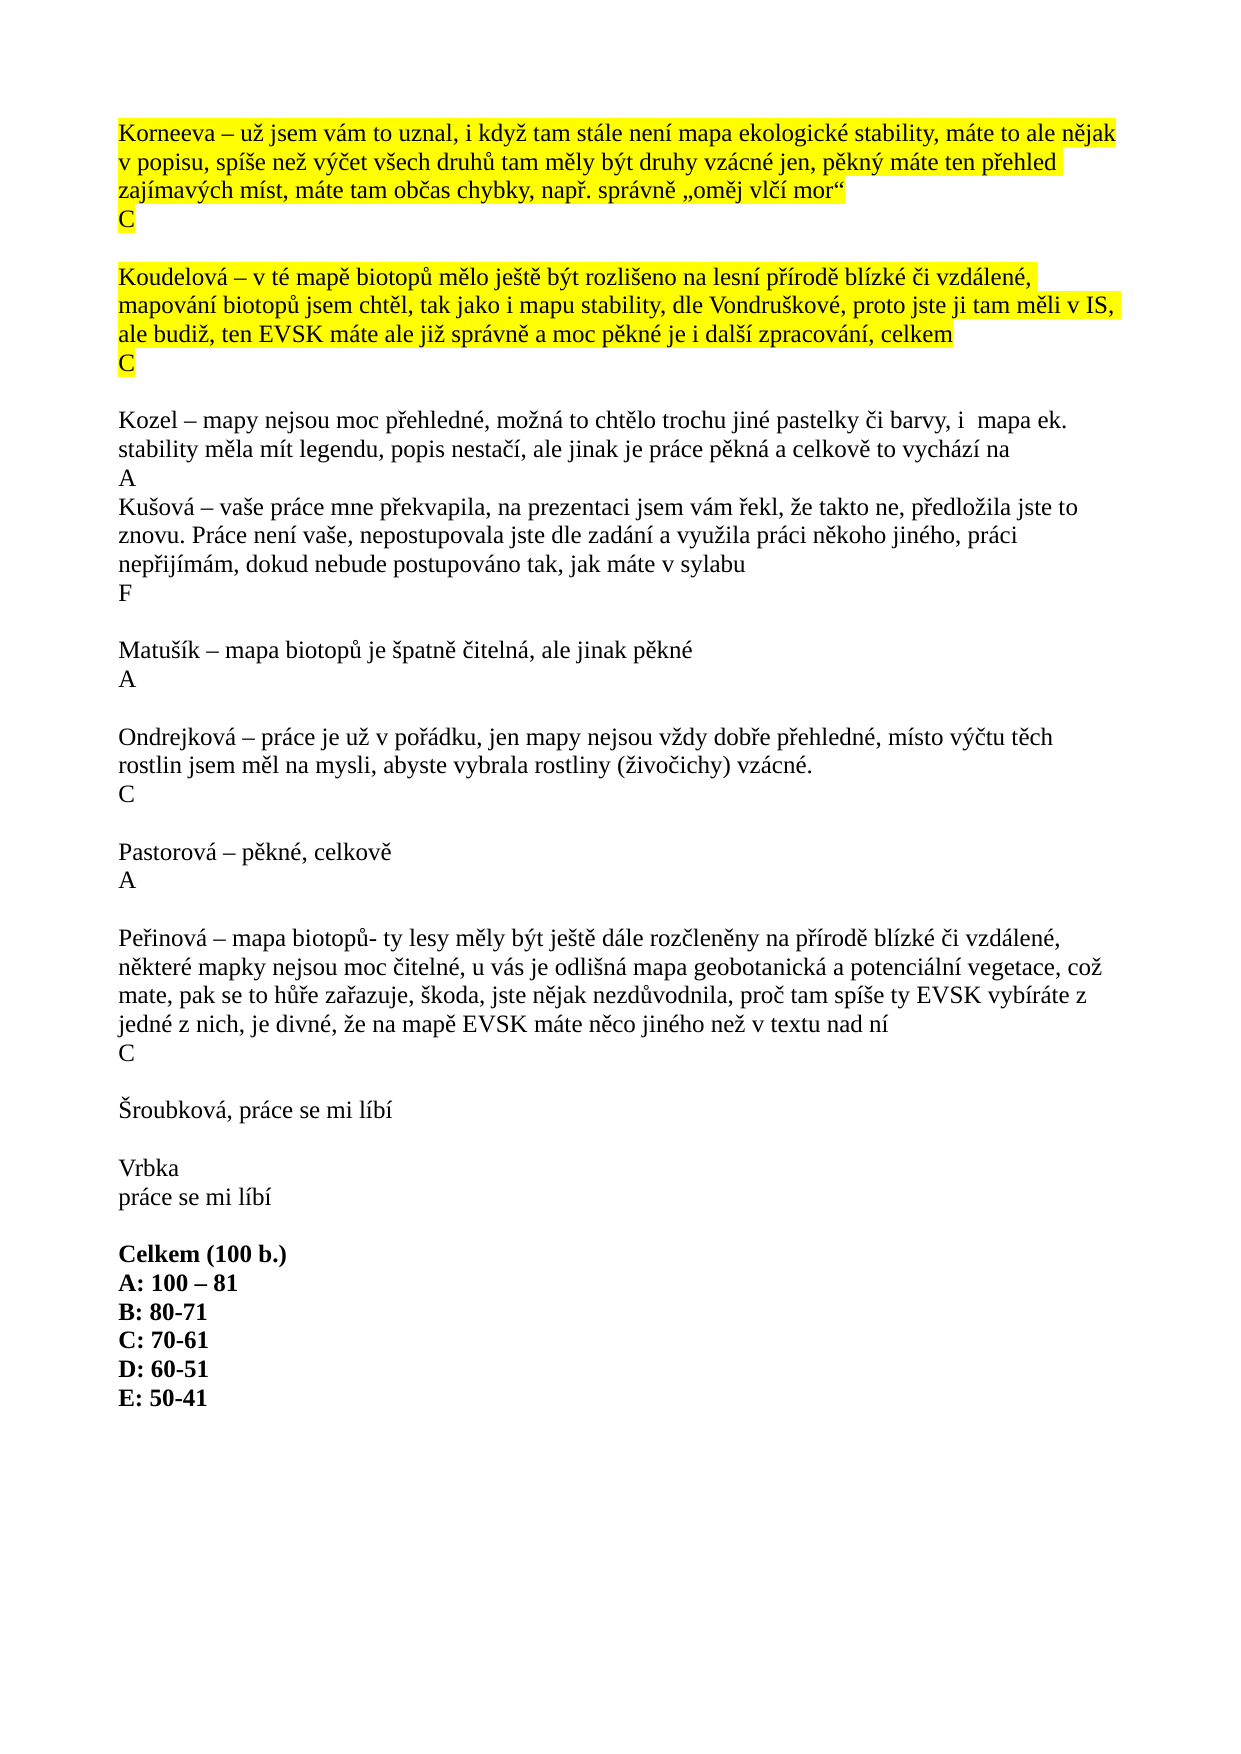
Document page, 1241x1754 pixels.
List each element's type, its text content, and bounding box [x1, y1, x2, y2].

text C [118, 348, 1122, 377]
text B: 80-71 [118, 1297, 1122, 1326]
text Korneeva – už jsem vám to uznal, i když tam stále není mapa ekologické stability, máte to ale nějak v popisu, spíše než výčet všech druhů tam měly být druhy vzácné jen, pěkný máte ten přehled zajímavých míst, máte tam občas chybky, např. správně „oměj vlčí mor“ [118, 118, 1122, 204]
text Pastorová – pěkné, celkově [118, 837, 1122, 866]
text D: 60-51 [118, 1354, 1122, 1383]
text Koudelová – v té mapě biotopů mělo ještě být rozlišeno na lesní přírodě blízké či vzdálené, mapování biotopů jsem chtěl, tak jako i mapu stability, dle Vondruškové, proto jste ji tam měli v IS, ale budiž, ten EVSK máte ale již správně a moc pěkné je i další zpracování, celkem [118, 262, 1122, 348]
text C [118, 204, 1122, 233]
text A: 100 – 81 [118, 1268, 1122, 1297]
text C [118, 1038, 1122, 1067]
text A [118, 866, 1122, 894]
text C: 70-61 [118, 1326, 1122, 1354]
text Vrbka [118, 1153, 1122, 1182]
text C [118, 779, 1122, 808]
text F [118, 578, 1122, 607]
text Šroubková, práce se mi líbí [118, 1096, 1122, 1124]
text A [118, 463, 1122, 492]
text Kušová – vaše práce mne překvapila, na prezentaci jsem vám řekl, že takto ne, předložila jste to znovu. Práce není vaše, nepostupovala jste dle zadání a využila práci někoho jiného, práci nepřijímám, dokud nebude postupováno tak, jak máte v sylabu [118, 492, 1122, 578]
text E: 50-41 [118, 1383, 1122, 1412]
text Ondrejková – práce je už v pořádku, jen mapy nejsou vždy dobře přehledné, místo výčtu těch rostlin jsem měl na mysli, abyste vybrala rostliny (živočichy) vzácné. [118, 722, 1122, 779]
text A [118, 664, 1122, 693]
text Peřinová – mapa biotopů- ty lesy měly být ještě dále rozčleněny na přírodě blízké či vzdálené, některé mapky nejsou moc čitelné, u vás je odlišná mapa geobotanická a potenciální vegetace, což mate, pak se to hůře zařazuje, škoda, jste nějak nezdůvodnila, proč tam spíše ty EVSK vybíráte z jedné z nich, je divné, že na mapě EVSK máte něco jiného než v textu nad ní [118, 923, 1122, 1038]
text práce se mi líbí [118, 1182, 1122, 1211]
text Celkem (100 b.) [118, 1239, 1122, 1268]
text Kozel – mapy nejsou moc přehledné, možná to chtělo trochu jiné pastelky či barvy, i mapa ek. stability měla mít legendu, popis nestačí, ale jinak je práce pěkná a celkově to vychází na [118, 406, 1122, 463]
text Matušík – mapa biotopů je špatně čitelná, ale jinak pěkné [118, 636, 1122, 664]
